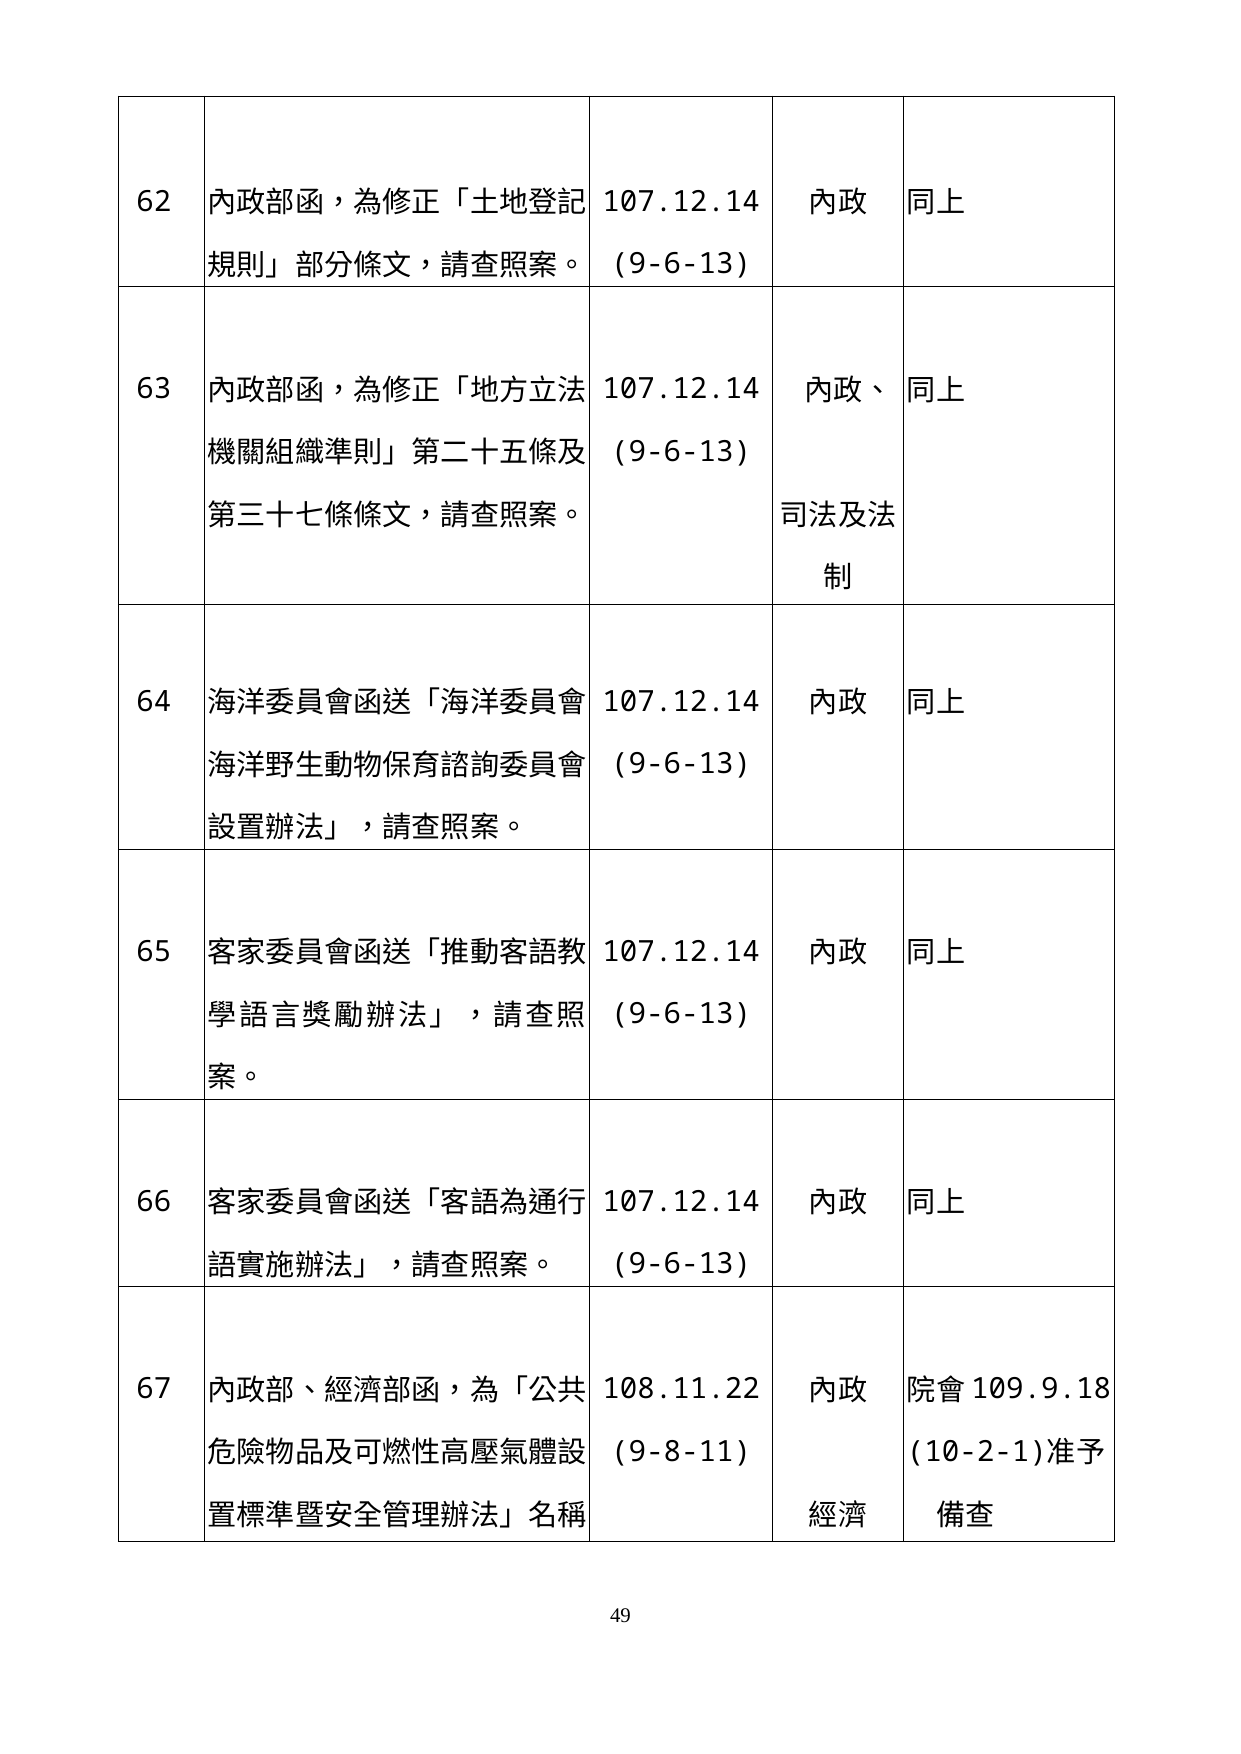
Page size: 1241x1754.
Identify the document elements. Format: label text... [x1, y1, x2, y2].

table_cell 同上 [904, 97, 1114, 286]
table_cell [119, 1100, 204, 1286]
table_cell 108.11.22 (9-8-11) [590, 1287, 772, 1541]
table_cell 內政 經濟 [773, 1287, 903, 1541]
table_cell [119, 605, 204, 848]
table_cell 內政、 司法及法制 [773, 287, 903, 604]
table_cell 內政 [773, 97, 903, 286]
table_cell 內政部函，為修正「地方立法機關組織準則」第二十五條及第三十七條條文，請查照案。 [205, 287, 589, 604]
table_cell 海洋委員會函送「海洋委員會海洋野生動物保育諮詢委員會設置辦法」，請查照案。 [205, 605, 589, 848]
table_cell 客家委員會函送「推動客語教學語言獎勵辦法」，請查照案。 [205, 850, 589, 1098]
table_cell 107.12.14 (9-6-13) [590, 850, 772, 1098]
table_cell 同上 [904, 850, 1114, 1098]
table_cell [119, 1287, 204, 1541]
table_cell 107.12.14 (9-6-13) [590, 287, 772, 604]
table_cell 內政部函，為修正「土地登記規則」部分條文，請查照案。 [205, 97, 589, 286]
table_cell [119, 97, 204, 286]
table_cell 同上 [904, 287, 1114, 604]
table_cell 107.12.14 (9-6-13) [590, 605, 772, 848]
table_cell 同上 [904, 605, 1114, 848]
table_cell 客家委員會函送「客語為通行語實施辦法」，請查照案。 [205, 1100, 589, 1286]
table_cell [119, 850, 204, 1098]
table_cell 內政部、經濟部函，為「公共危險物品及可燃性高壓氣體設置標準暨安全管理辦法」名稱 [205, 1287, 589, 1541]
table_cell [119, 287, 204, 604]
table_cell 院會109.9.18 (10-2-1)准予備查 [904, 1287, 1114, 1541]
table_cell 內政 [773, 1100, 903, 1286]
table_cell 107.12.14 (9-6-13) [590, 97, 772, 286]
table_cell 內政 [773, 850, 903, 1098]
table_cell 107.12.14 (9-6-13) [590, 1100, 772, 1286]
table_cell 內政 [773, 605, 903, 848]
table_cell 同上 [904, 1100, 1114, 1286]
